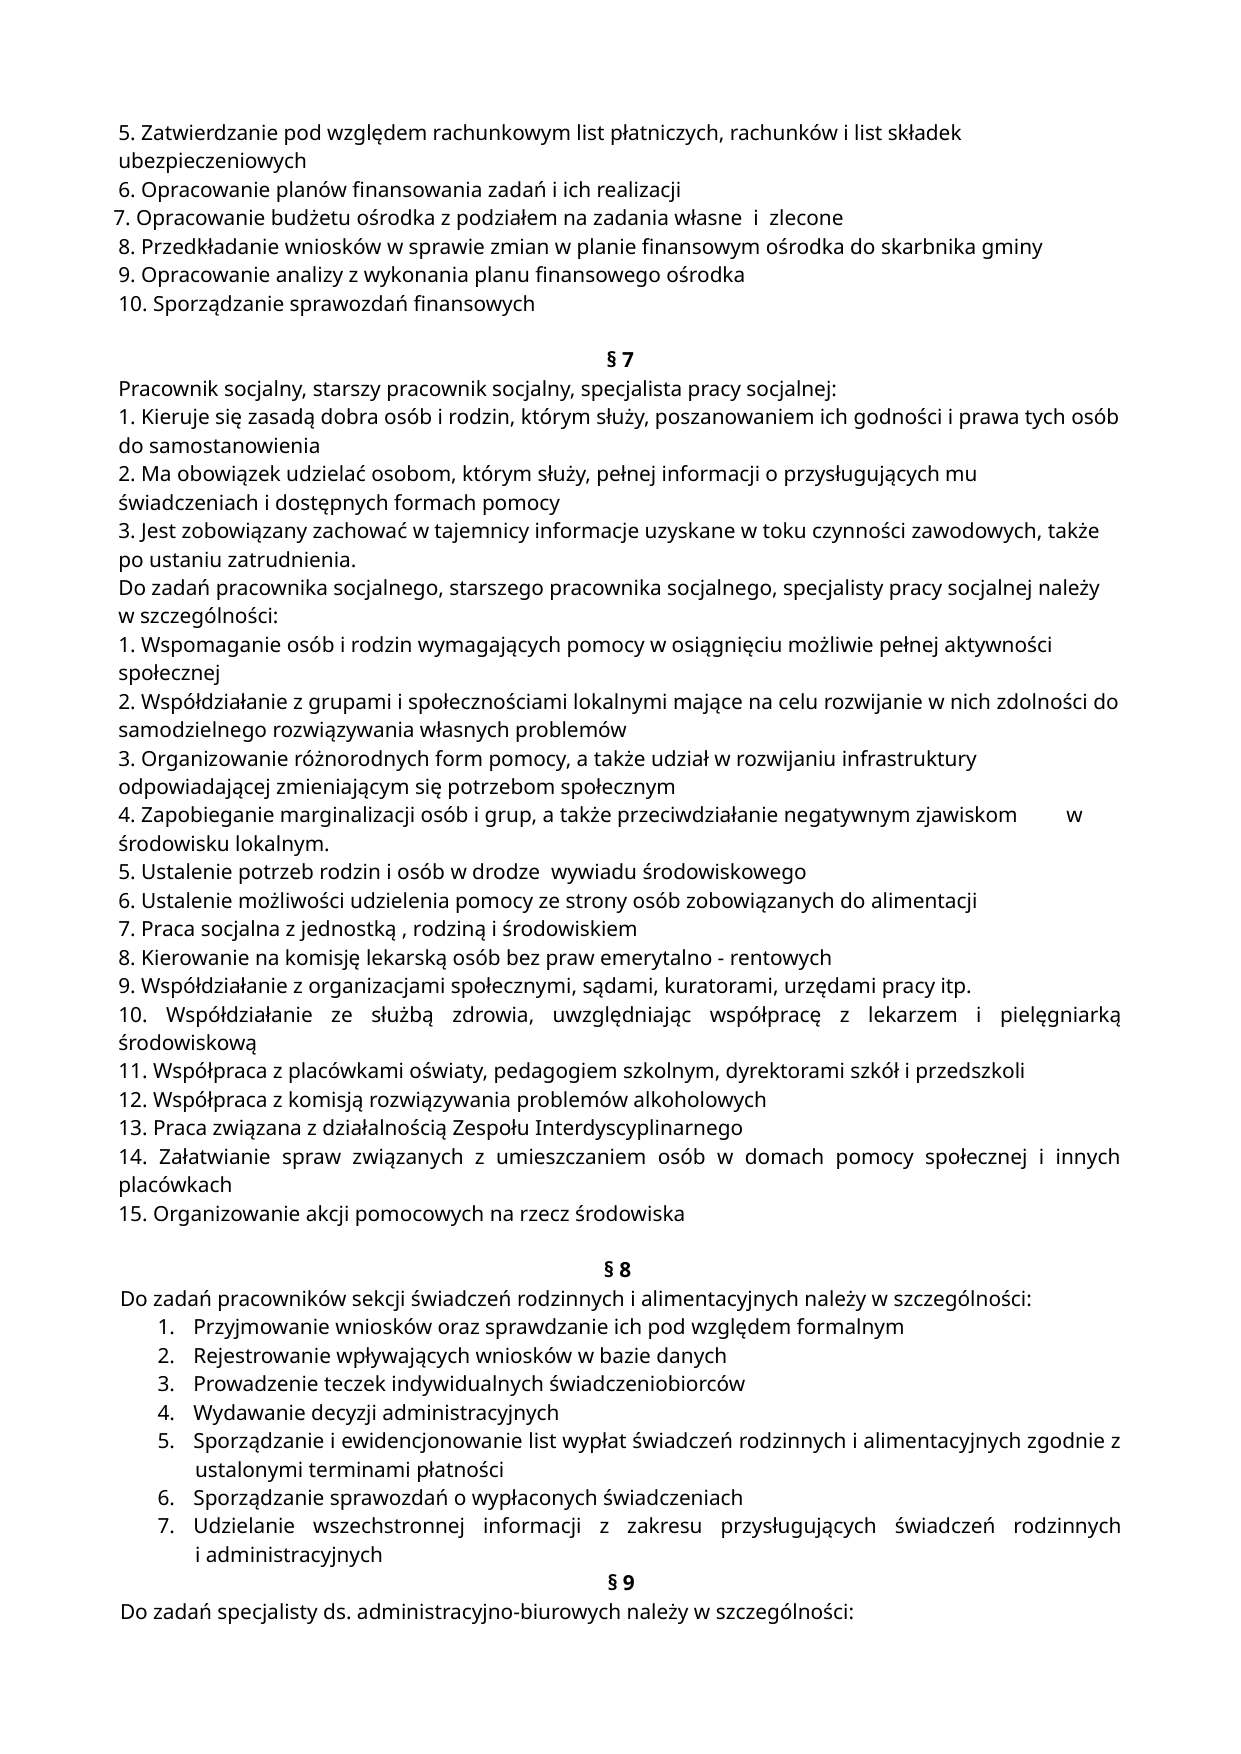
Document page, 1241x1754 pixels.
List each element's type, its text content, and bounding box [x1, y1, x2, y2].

text 2. Współdziałanie z grupami i społecznościami lokalnymi mające na celu rozwijanie w nich zdolności do samodzielnego rozwiązywania własnych problemów [118, 687, 1122, 744]
text 5. Ustalenie potrzeb rodzin i osób w drodze wywiadu środowiskowego [118, 857, 1122, 886]
list Wydawanie decyzji administracyjnych [157, 1398, 1122, 1426]
text Pracownik socjalny, starszy pracownik socjalny, specjalista pracy socjalnej: [118, 374, 1122, 402]
text 9. Współdziałanie z organizacjami społecznymi, sądami, kuratorami, urzędami pracy itp. [118, 971, 1122, 1000]
text 7. Opracowanie budżetu ośrodka z podziałem na zadania własne i zlecone [81, 203, 1122, 232]
text § 7 [118, 346, 1122, 374]
list Sporządzanie i ewidencjonowanie list wypłat świadczeń rodzinnych i alimentacyjnych zgodnie z ustalonymi terminami płatności [157, 1426, 1122, 1483]
text 14. Załatwianie spraw związanych z umieszczaniem osób w domach pomocy społecznej i innych placówkach [118, 1142, 1122, 1199]
text 15. Organizowanie akcji pomocowych na rzecz środowiska [118, 1199, 1122, 1227]
text Do zadań pracownika socjalnego, starszego pracownika socjalnego, specjalisty pracy socjalnej należy w szczególności: [118, 573, 1122, 630]
text 1. Kieruje się zasadą dobra osób i rodzin, którym służy, poszanowaniem ich godności i prawa tych osób do samostanowienia [118, 402, 1122, 459]
text 8. Kierowanie na komisję lekarską osób bez praw emerytalno - rentowych [118, 943, 1122, 971]
text Do zadań specjalisty ds. administracyjno-biurowych należy w szczególności: [120, 1597, 1122, 1625]
text 12. Współpraca z komisją rozwiązywania problemów alkoholowych [118, 1085, 1122, 1113]
text 3. Organizowanie różnorodnych form pomocy, a także udział w rozwijaniu infrastruktury odpowiadającej zmieniającym się potrzebom społecznym [118, 744, 1122, 801]
text 7. Praca socjalna z jednostką , rodziną i środowiskiem [118, 914, 1122, 943]
text 3. Jest zobowiązany zachować w tajemnicy informacje uzyskane w toku czynności zawodowych, także po ustaniu zatrudnienia. [118, 516, 1122, 573]
text 4. Zapobieganie marginalizacji osób i grup, a także przeciwdziałanie negatywnym zjawiskom w środowisku lokalnym. [118, 801, 1122, 857]
list Przyjmowanie wniosków oraz sprawdzanie ich pod względem formalnym [157, 1312, 1122, 1341]
text 10. Współdziałanie ze służbą zdrowia, uwzględniając współpracę z lekarzem i pielęgniarką środowiskową [118, 1000, 1122, 1057]
text 13. Praca związana z działalnością Zespołu Interdyscyplinarnego [118, 1113, 1122, 1142]
text § 9 [120, 1568, 1122, 1597]
text 9. Opracowanie analizy z wykonania planu finansowego ośrodka [118, 260, 1122, 289]
text 8. Przedkładanie wniosków w sprawie zmian w planie finansowym ośrodka do skarbnika gminy [118, 232, 1122, 260]
text Do zadań pracowników sekcji świadczeń rodzinnych i alimentacyjnych należy w szczególności: [120, 1284, 1122, 1312]
list Rejestrowanie wpływających wniosków w bazie danych [157, 1341, 1122, 1369]
text 1. Wspomaganie osób i rodzin wymagających pomocy w osiągnięciu możliwie pełnej aktywności społecznej [118, 630, 1122, 687]
text 2. Ma obowiązek udzielać osobom, którym służy, pełnej informacji o przysługujących mu świadczeniach i dostępnych formach pomocy [118, 459, 1122, 516]
text 10. Sporządzanie sprawozdań finansowych [118, 289, 1122, 317]
text 11. Współpraca z placówkami oświaty, pedagogiem szkolnym, dyrektorami szkół i przedszkoli [118, 1057, 1122, 1085]
list Udzielanie wszechstronnej informacji z zakresu przysługujących świadczeń rodzinnych i administracyjnych [157, 1512, 1122, 1568]
list Sporządzanie sprawozdań o wypłaconych świadczeniach [157, 1483, 1122, 1512]
text 5. Zatwierdzanie pod względem rachunkowym list płatniczych, rachunków i list składek ubezpieczeniowych [118, 118, 1122, 175]
text § 8 [118, 1256, 1122, 1284]
list Prowadzenie teczek indywidualnych świadczeniobiorców [157, 1369, 1122, 1398]
text 6. Ustalenie możliwości udzielenia pomocy ze strony osób zobowiązanych do alimentacji [118, 886, 1122, 914]
text 6. Opracowanie planów finansowania zadań i ich realizacji [118, 175, 1122, 203]
